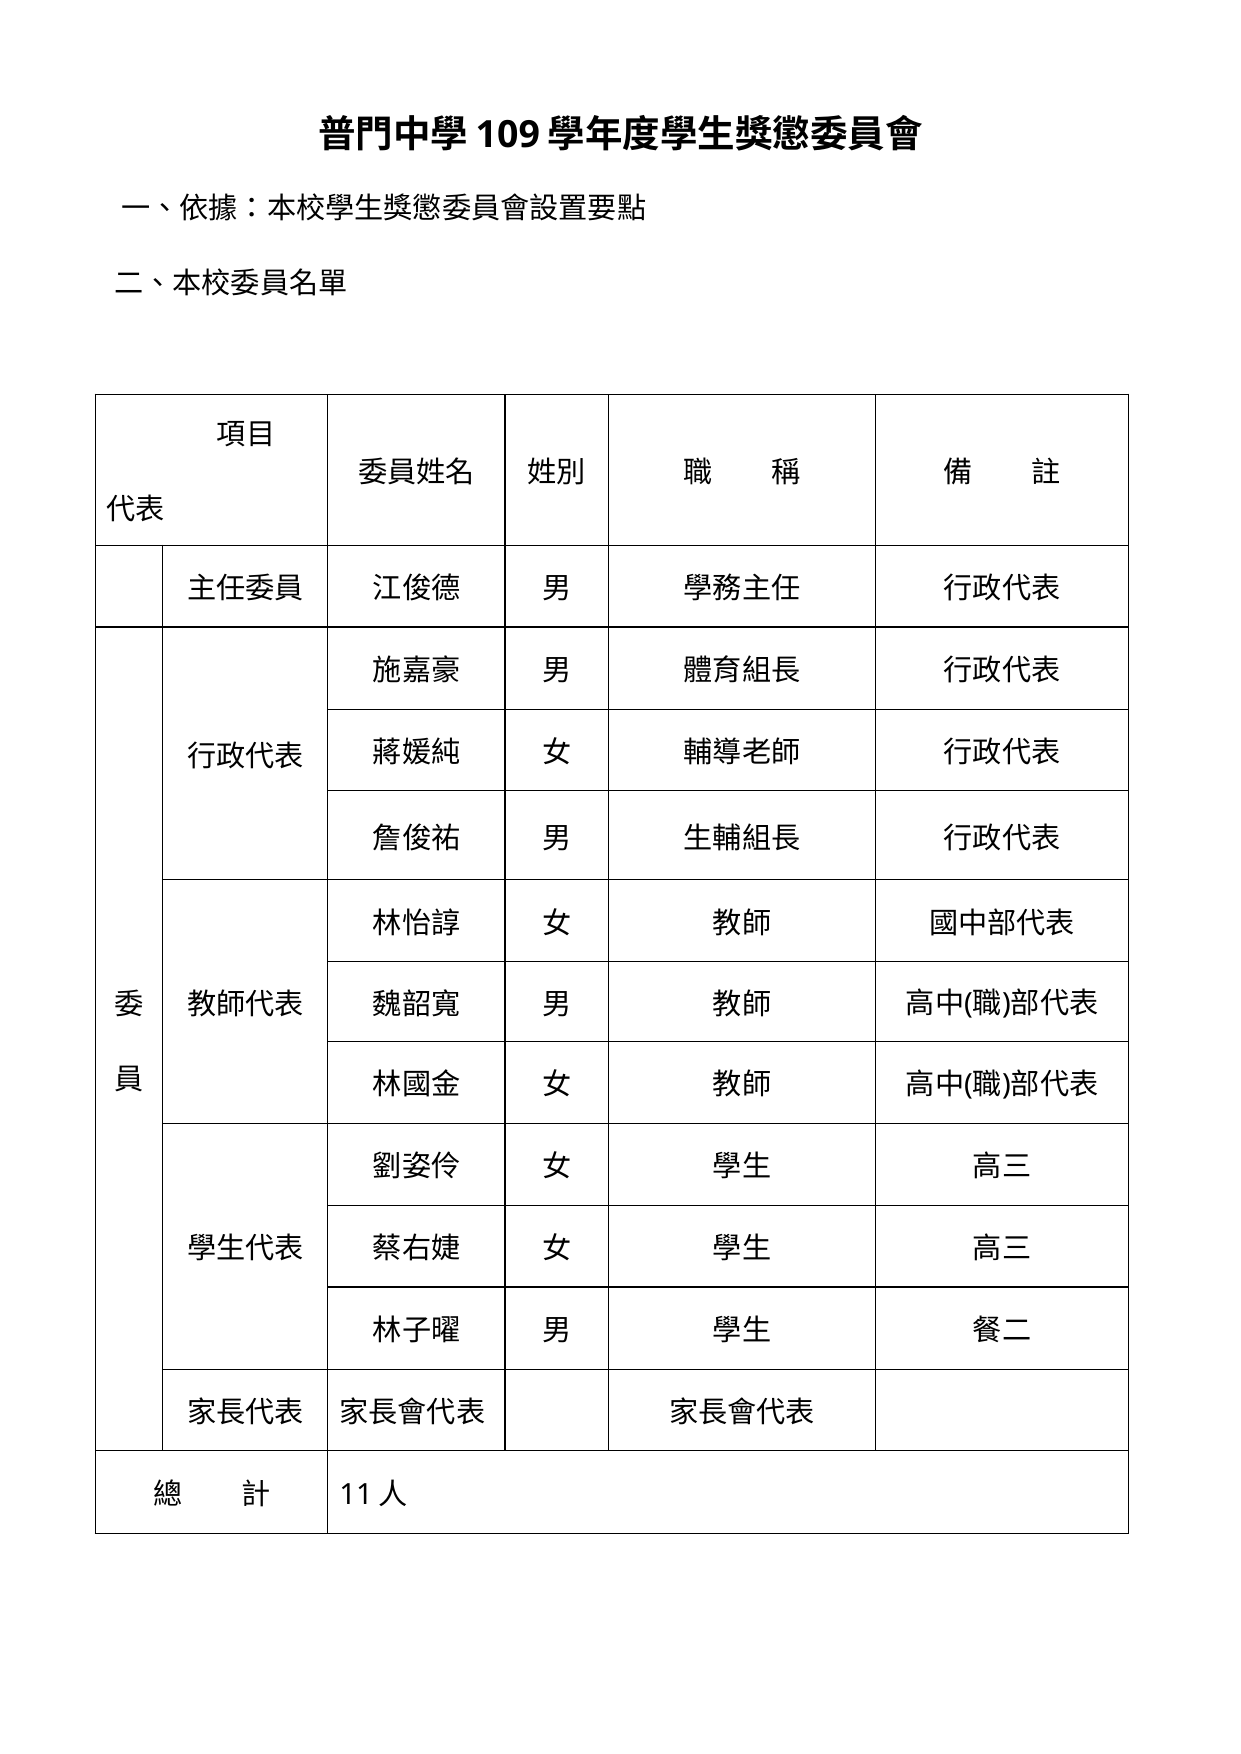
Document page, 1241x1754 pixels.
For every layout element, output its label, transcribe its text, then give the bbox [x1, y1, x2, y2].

table_cell 女 [506, 710, 608, 790]
table_cell 林子曜 [328, 1288, 504, 1368]
table_header 職 稱 [609, 395, 875, 544]
table_header 委員姓名 [328, 395, 504, 544]
table_cell 教師代表 [163, 880, 327, 1122]
table_cell 生輔組長 [609, 791, 875, 879]
table_header 姓別 [506, 395, 608, 544]
table_cell 劉姿伶 [328, 1124, 504, 1204]
table_cell 行政代表 [876, 710, 1128, 790]
table_cell 女 [506, 1124, 608, 1204]
table_cell 施嘉豪 [328, 628, 504, 708]
table_cell 家長代表 [163, 1370, 327, 1450]
table_cell 行政代表 [163, 628, 327, 879]
table_cell 學生 [609, 1288, 875, 1368]
table_cell 教師 [609, 1042, 875, 1122]
table_cell 家長會代表 [609, 1370, 875, 1450]
table_cell 魏韶寬 [328, 962, 504, 1041]
table_cell 女 [506, 880, 608, 961]
table_cell 主任委員 [163, 546, 327, 626]
table_header 項目 代表 [96, 395, 327, 544]
table_cell 高中(職)部代表 [876, 1042, 1128, 1122]
table_cell [506, 1370, 608, 1450]
table_cell 江俊德 [328, 546, 504, 626]
table_cell 林國金 [328, 1042, 504, 1122]
table_cell 男 [506, 546, 608, 626]
table_cell 教師 [609, 962, 875, 1041]
table_cell 高三 [876, 1206, 1128, 1286]
table_cell 行政代表 [876, 791, 1128, 879]
table_cell 家長會代表 [328, 1370, 504, 1450]
table_cell 林怡諄 [328, 880, 504, 961]
table_cell 詹俊祐 [328, 791, 504, 879]
table_cell 高三 [876, 1124, 1128, 1204]
table_cell 女 [506, 1206, 608, 1286]
table_cell [876, 1370, 1128, 1450]
table_cell [96, 546, 162, 626]
table_header 備 註 [876, 395, 1128, 544]
table_cell 蔡右婕 [328, 1206, 504, 1286]
table_cell 男 [506, 1288, 608, 1368]
table_cell 餐二 [876, 1288, 1128, 1368]
table_cell 學務主任 [609, 546, 875, 626]
table_cell 輔導老師 [609, 710, 875, 790]
table_cell 男 [506, 628, 608, 708]
table_cell 體育組長 [609, 628, 875, 708]
table_cell 學生代表 [163, 1124, 327, 1368]
table_cell 國中部代表 [876, 880, 1128, 961]
table_cell 委員 [96, 628, 162, 1450]
table_cell 11人 [328, 1451, 1128, 1532]
table_cell 行政代表 [876, 546, 1128, 626]
table_cell 行政代表 [876, 628, 1128, 708]
table_cell 總 計 [96, 1451, 327, 1532]
table_cell 男 [506, 962, 608, 1041]
table_cell 蔣媛純 [328, 710, 504, 790]
table_cell 高中(職)部代表 [876, 962, 1128, 1041]
text 二、本校委員名單 [106, 243, 1134, 318]
table_cell 教師 [609, 880, 875, 961]
table_cell 學生 [609, 1206, 875, 1286]
table_cell 男 [506, 791, 608, 879]
table_cell 學生 [609, 1124, 875, 1204]
text 一、依據：本校學生獎懲委員會設置要點 [106, 168, 1134, 243]
table_cell 女 [506, 1042, 608, 1122]
text 普門中學109學年度學生獎懲委員會 [106, 93, 1134, 168]
